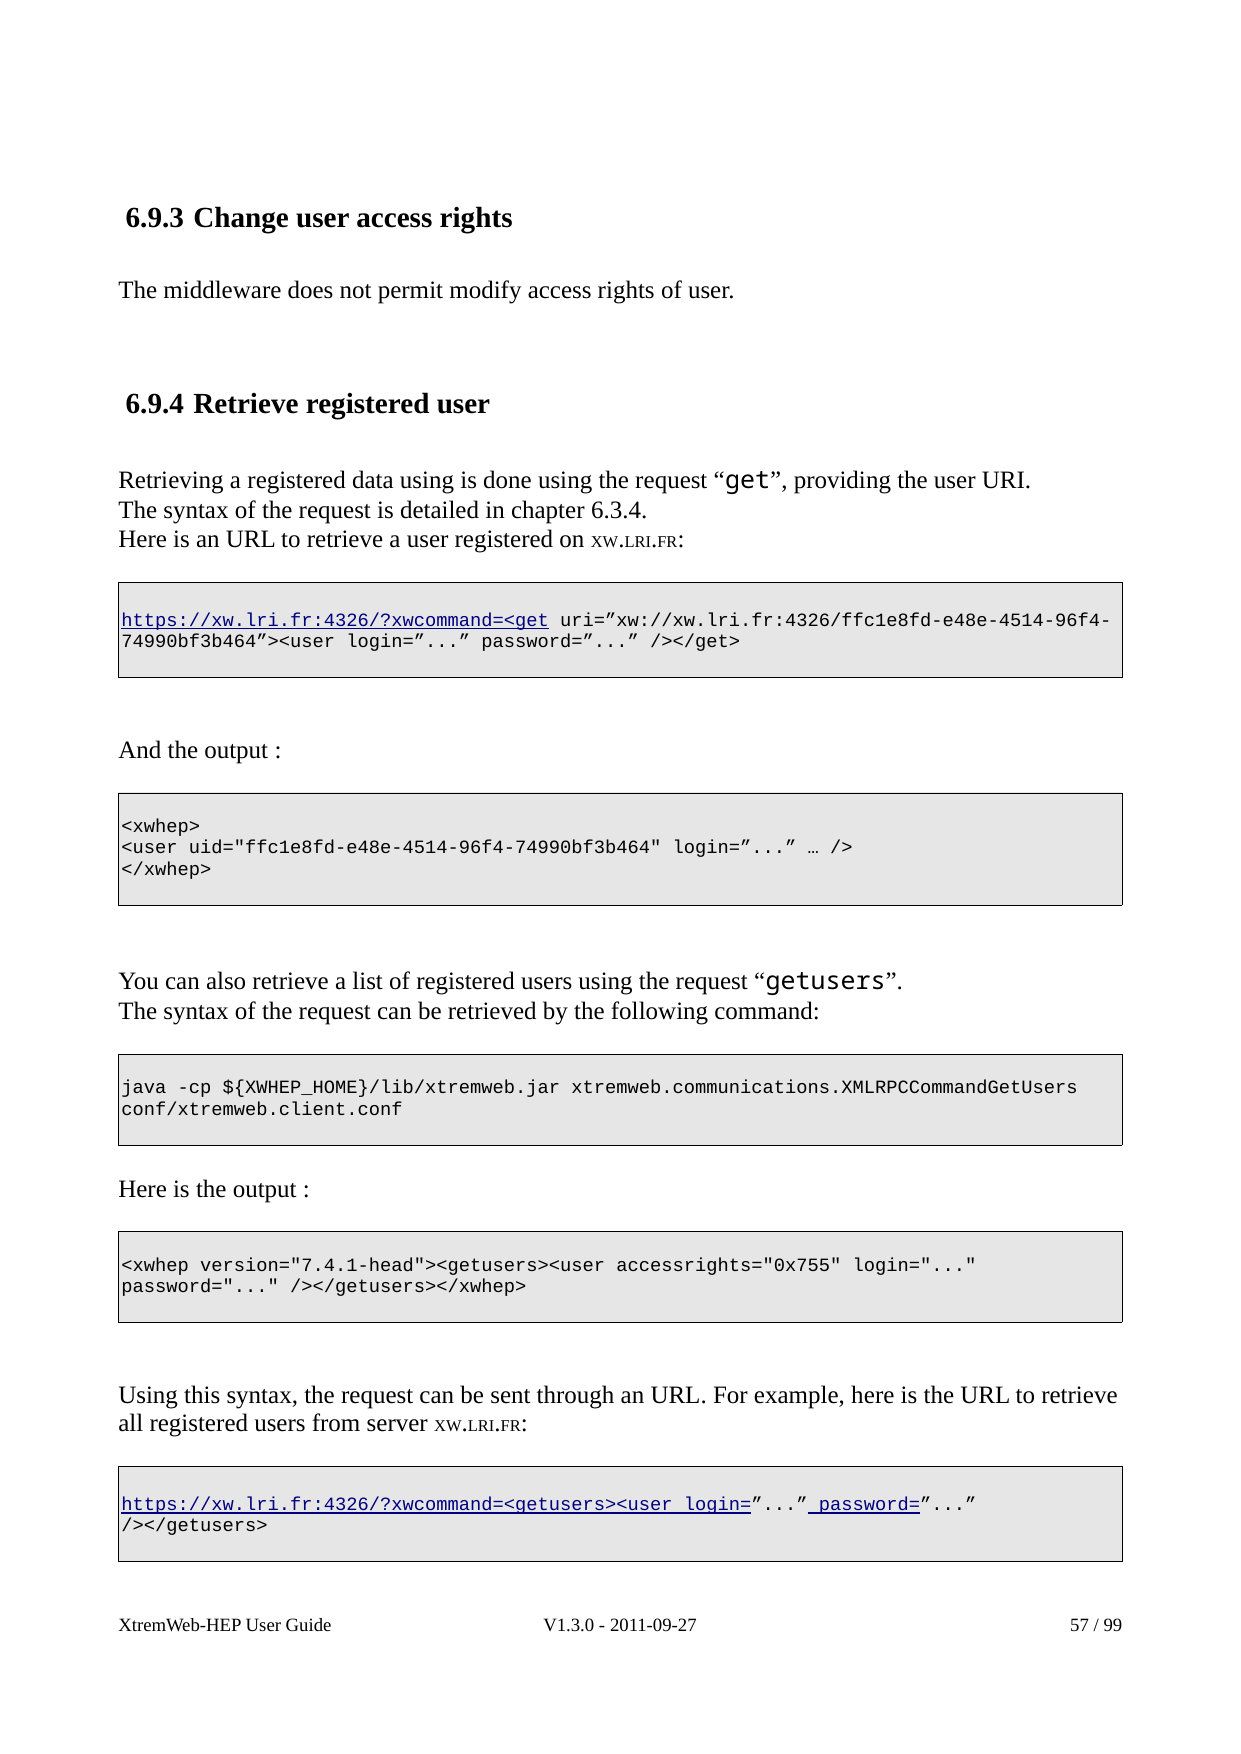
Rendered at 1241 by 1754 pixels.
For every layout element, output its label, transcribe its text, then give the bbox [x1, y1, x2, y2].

text You can also retrieve a list of registered users using the request “getusers”. [118, 962, 1122, 996]
text https://xw.lri.fr:4326/?xwcommand=<get uri=”xw://xw.lri.fr:4326/ffc1e8fd-e48e-4514-96f4-74990bf3b464”><user login=”...” password=”...” /></get> [119, 608, 1122, 650]
text And the output : [118, 735, 1122, 764]
text Using this syntax, the request can be sent through an URL. For example, here is the URL to retrieve all registered users from server xw.lri.fr: [118, 1380, 1122, 1437]
text </xwhep> [119, 856, 1122, 877]
subtitle Retrieve registered user [118, 387, 1122, 420]
text The middleware does not permit modify access rights of user. [118, 275, 1122, 304]
text The syntax of the request can be retrieved by the following command: [118, 996, 1122, 1025]
text <xwhep version="7.4.1-head"><getusers><user accessrights="0x755" login="..." password="..." /></getusers></xwhep> [119, 1252, 1122, 1295]
text https://xw.lri.fr:4326/?xwcommand=<getusers><user login=”...” password=”...” /></getusers> [119, 1492, 1122, 1534]
text Here is an URL to retrieve a user registered on xw.lri.fr: [118, 524, 1122, 553]
text java -cp ${XWHEP_HOME}/lib/xtremweb.jar xtremweb.communications.XMLRPCCommandGetUsers conf/xtremweb.client.conf [119, 1075, 1122, 1118]
subtitle Change user access rights [118, 201, 1122, 234]
text Retrieving a registered data using is done using the request “get”, providing the user URI. [118, 461, 1122, 496]
text <user uid="ffc1e8fd-e48e-4514-96f4-74990bf3b464" login=”...” … /> [119, 835, 1122, 856]
text <xwhep> [119, 814, 1122, 835]
text Here is the output : [118, 1174, 1122, 1202]
text The syntax of the request is detailed in chapter 6.3.4. [118, 496, 1122, 524]
